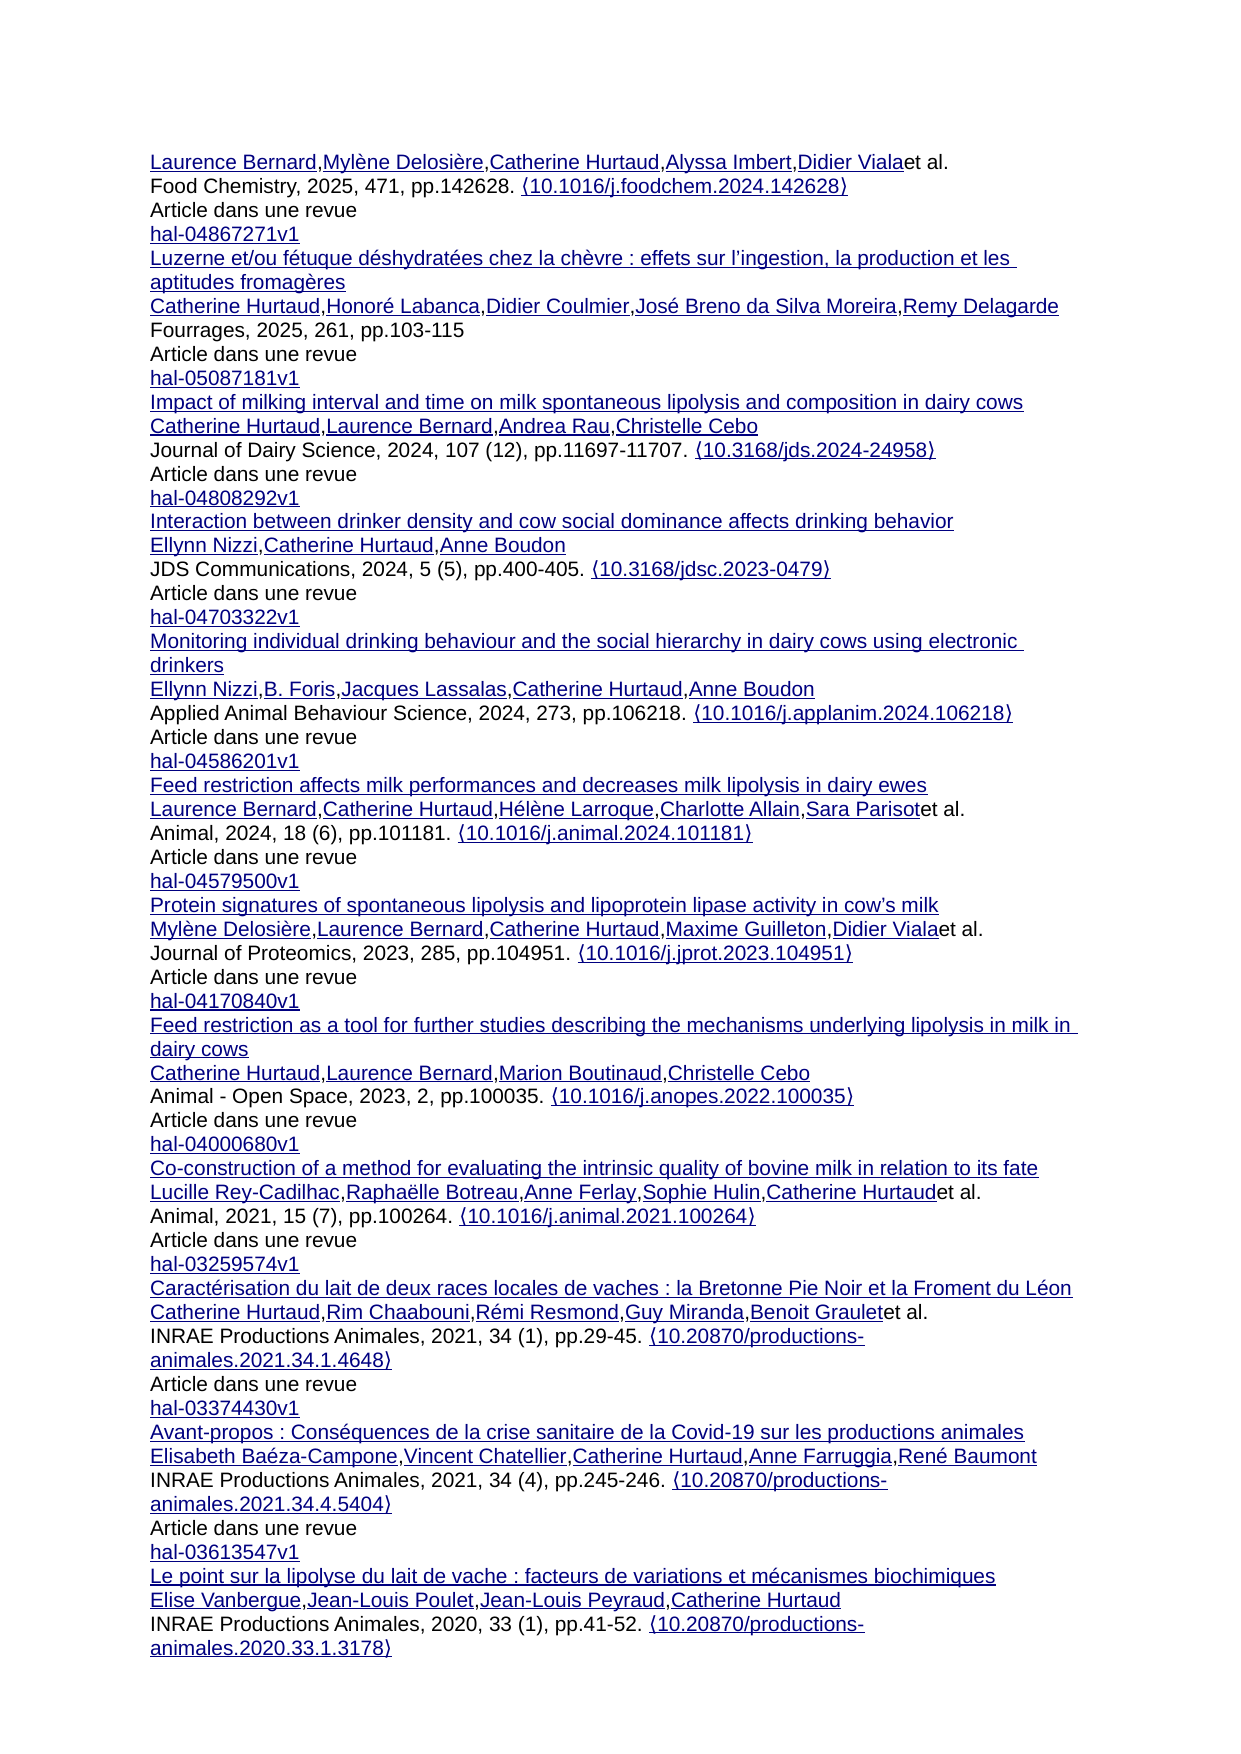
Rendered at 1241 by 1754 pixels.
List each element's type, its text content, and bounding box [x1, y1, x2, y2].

table_cell Laurence Bernard,Mylène Delosière,Catherine Hurtaud,Alyssa Imbert,Didier Vialaet al. Food Chemistry, 2025, 471, pp.142628. ⟨10.1016/j.foodchem.2024.142628⟩ Article dans une revue hal-04867271v1 [150, 150, 1090, 246]
table_cell Luzerne et/ou fétuque déshydratées chez la chèvre : effets sur l’ingestion, la production et les aptitudes fromagères Catherine Hurtaud,Honoré Labanca,Didier Coulmier,José Breno da Silva Moreira,Remy Delagarde Fourrages, 2025, 261, pp.103-115 Article dans une revue hal-05087181v1 [150, 246, 1090, 389]
table_cell Co-construction of a method for evaluating the intrinsic quality of bovine milk in relation to its fate Lucille Rey-Cadilhac,Raphaëlle Botreau,Anne Ferlay,Sophie Hulin,Catherine Hurtaudet al. Animal, 2021, 15 (7), pp.100264. ⟨10.1016/j.animal.2021.100264⟩ Article dans une revue hal-03259574v1 [150, 1156, 1090, 1276]
table_cell Avant-propos : Conséquences de la crise sanitaire de la Covid-19 sur les productions animales Elisabeth Baéza-Campone,Vincent Chatellier,Catherine Hurtaud,Anne Farruggia,René Baumont INRAE Productions Animales, 2021, 34 (4), pp.245-246. ⟨10.20870/productions-animales.2021.34.4.5404⟩ Article dans une revue hal-03613547v1 [150, 1420, 1090, 1563]
table_cell Feed restriction as a tool for further studies describing the mechanisms underlying lipolysis in milk in dairy cows Catherine Hurtaud,Laurence Bernard,Marion Boutinaud,Christelle Cebo Animal - Open Space, 2023, 2, pp.100035. ⟨10.1016/j.anopes.2022.100035⟩ Article dans une revue hal-04000680v1 [150, 1013, 1090, 1156]
table_cell Feed restriction affects milk performances and decreases milk lipolysis in dairy ewes Laurence Bernard,Catherine Hurtaud,Hélène Larroque,Charlotte Allain,Sara Parisotet al. Animal, 2024, 18 (6), pp.101181. ⟨10.1016/j.animal.2024.101181⟩ Article dans une revue hal-04579500v1 [150, 773, 1090, 893]
table_cell Interaction between drinker density and cow social dominance affects drinking behavior Ellynn Nizzi,Catherine Hurtaud,Anne Boudon JDS Communications, 2024, 5 (5), pp.400-405. ⟨10.3168/jdsc.2023-0479⟩ Article dans une revue hal-04703322v1 [150, 509, 1090, 629]
table_cell Protein signatures of spontaneous lipolysis and lipoprotein lipase activity in cow’s milk Mylène Delosière,Laurence Bernard,Catherine Hurtaud,Maxime Guilleton,Didier Vialaet al. Journal of Proteomics, 2023, 285, pp.104951. ⟨10.1016/j.jprot.2023.104951⟩ Article dans une revue hal-04170840v1 [150, 893, 1090, 1012]
table_cell Monitoring individual drinking behaviour and the social hierarchy in dairy cows using electronic drinkers Ellynn Nizzi,B. Foris,Jacques Lassalas,Catherine Hurtaud,Anne Boudon Applied Animal Behaviour Science, 2024, 273, pp.106218. ⟨10.1016/j.applanim.2024.106218⟩ Article dans une revue hal-04586201v1 [150, 629, 1090, 773]
table_cell Impact of milking interval and time on milk spontaneous lipolysis and composition in dairy cows Catherine Hurtaud,Laurence Bernard,Andrea Rau,Christelle Cebo Journal of Dairy Science, 2024, 107 (12), pp.11697-11707. ⟨10.3168/jds.2024-24958⟩ Article dans une revue hal-04808292v1 [150, 390, 1090, 509]
table_cell Caractérisation du lait de deux races locales de vaches : la Bretonne Pie Noir et la Froment du Léon Catherine Hurtaud,Rim Chaabouni,Rémi Resmond,Guy Miranda,Benoit Grauletet al. INRAE Productions Animales, 2021, 34 (1), pp.29-45. ⟨10.20870/productions-animales.2021.34.1.4648⟩ Article dans une revue hal-03374430v1 [150, 1276, 1090, 1420]
table_cell Le point sur la lipolyse du lait de vache : facteurs de variations et mécanismes biochimiques Elise Vanbergue,Jean-Louis Poulet,Jean-Louis Peyraud,Catherine Hurtaud INRAE Productions Animales, 2020, 33 (1), pp.41-52. ⟨10.20870/productions-animales.2020.33.1.3178⟩ [150, 1564, 1090, 1659]
